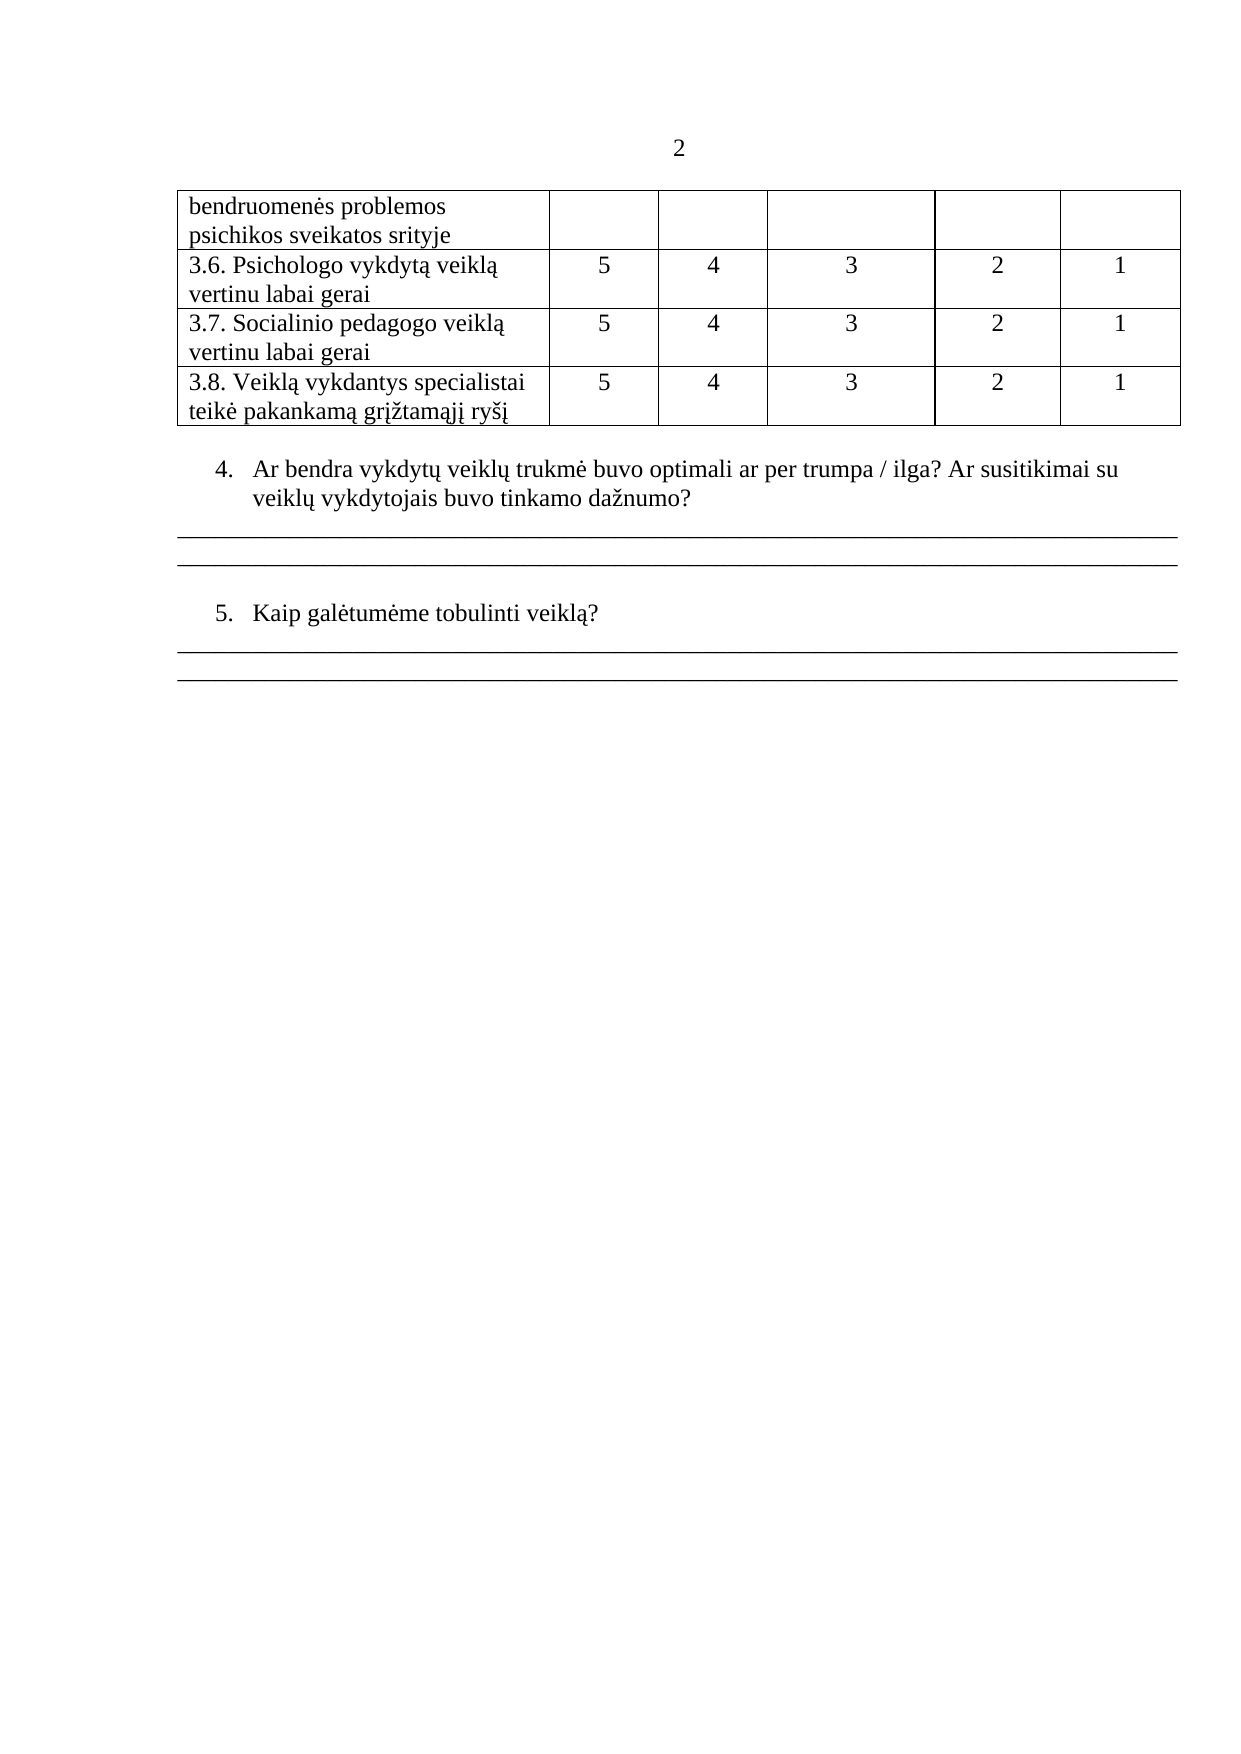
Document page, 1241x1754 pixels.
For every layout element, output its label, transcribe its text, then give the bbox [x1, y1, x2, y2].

table_cell 3 [768, 250, 934, 307]
text 4. Ar bendra vykdytų veiklų trukmė buvo optimali ar per trumpa / ilga? Ar susitikimai su veiklų vykdytojais buvo tinkamo dažnumo? [215, 454, 1181, 512]
table_cell 2 [936, 309, 1060, 366]
table_cell bendruomenės problemos psichikos sveikatos srityje [178, 191, 549, 249]
table_cell 2 [936, 367, 1060, 424]
table_cell 3 [768, 309, 934, 366]
table_cell [1061, 191, 1180, 249]
table_cell [936, 191, 1060, 249]
table_cell 3.7. Socialinio pedagogo veiklą vertinu labai gerai [178, 309, 549, 366]
table_cell 1 [1061, 309, 1180, 366]
table_cell 5 [550, 367, 658, 424]
text 5. Kaip galėtumėme tobulinti veiklą? [215, 598, 1181, 627]
table_cell 1 [1061, 250, 1180, 307]
table_cell 4 [659, 367, 767, 424]
text ________________________________________________________________________________ [177, 627, 1181, 656]
table_cell 4 [659, 309, 767, 366]
text ________________________________________________________________________________ [177, 512, 1181, 541]
table_cell 2 [936, 250, 1060, 307]
table_cell 5 [550, 309, 658, 366]
text ________________________________________________________________________________ [177, 541, 1181, 569]
table_cell 3.8. Veiklą vykdantys specialistai teikė pakankamą grįžtamąjį ryšį [178, 367, 549, 424]
table_cell [550, 191, 658, 249]
table_cell 5 [550, 250, 658, 307]
table_cell 1 [1061, 367, 1180, 424]
text ________________________________________________________________________________ [177, 656, 1181, 684]
table_cell [659, 191, 767, 249]
table_cell 3 [768, 367, 934, 424]
table_cell 4 [659, 250, 767, 307]
table_cell [768, 191, 934, 249]
table_cell 3.6. Psichologo vykdytą veiklą vertinu labai gerai [178, 250, 549, 307]
